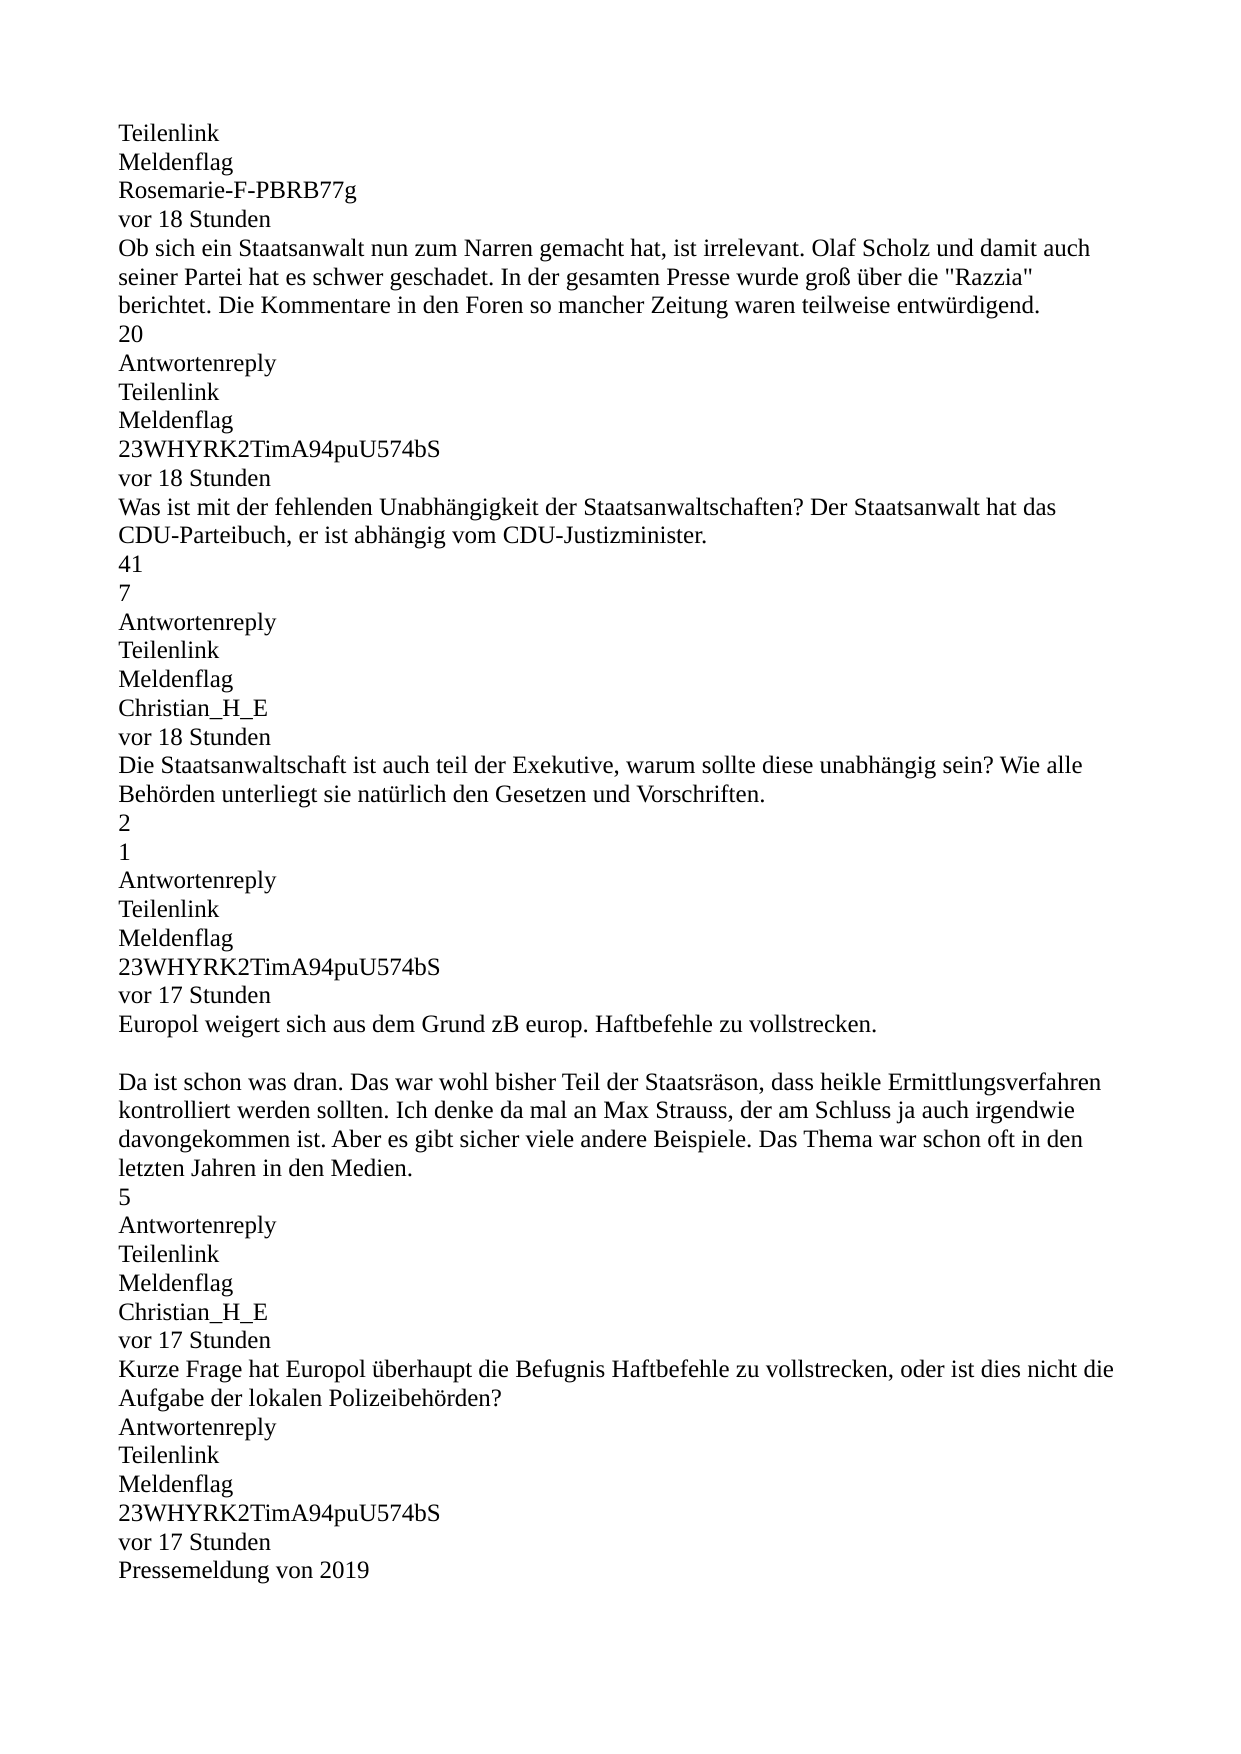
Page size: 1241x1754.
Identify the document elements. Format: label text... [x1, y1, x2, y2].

text Kurze Frage hat Europol überhaupt die Befugnis Haftbefehle zu vollstrecken, oder ist dies nicht die Aufgabe der lokalen Polizeibehörden? [118, 1354, 1122, 1412]
text vor 18 Stunden [118, 204, 1122, 233]
text vor 18 Stunden [118, 463, 1122, 492]
text Die Staatsanwaltschaft ist auch teil der Exekutive, warum sollte diese unabhängig sein? Wie alle Behörden unterliegt sie natürlich den Gesetzen und Vorschriften. [118, 751, 1122, 808]
text 7 [118, 578, 1122, 607]
text Teilenlink [118, 377, 1122, 406]
text 23WHYRK2TimA94puU574bS [118, 1498, 1122, 1527]
text Teilenlink [118, 1239, 1122, 1268]
text Meldenflag [118, 923, 1122, 952]
text Teilenlink [118, 636, 1122, 664]
text Ob sich ein Staatsanwalt nun zum Narren gemacht hat, ist irrelevant. Olaf Scholz und damit auch seiner Partei hat es schwer geschadet. In der gesamten Presse wurde groß über die "Razzia" berichtet. Die Kommentare in den Foren so mancher Zeitung waren teilweise entwürdigend. [118, 233, 1122, 319]
text Meldenflag [118, 664, 1122, 693]
text Meldenflag [118, 1268, 1122, 1297]
text vor 17 Stunden [118, 981, 1122, 1009]
text Antwortenreply [118, 607, 1122, 636]
text 20 [118, 319, 1122, 348]
text 23WHYRK2TimA94puU574bS [118, 434, 1122, 463]
text Christian_H_E [118, 693, 1122, 722]
text 5 [118, 1182, 1122, 1211]
text Antwortenreply [118, 1211, 1122, 1239]
text Antwortenreply [118, 1412, 1122, 1441]
text Meldenflag [118, 406, 1122, 434]
text Meldenflag [118, 1469, 1122, 1498]
text vor 17 Stunden [118, 1326, 1122, 1354]
text Antwortenreply [118, 348, 1122, 377]
text vor 17 Stunden [118, 1527, 1122, 1556]
text Teilenlink [118, 894, 1122, 923]
text vor 18 Stunden [118, 722, 1122, 751]
text Christian_H_E [118, 1297, 1122, 1326]
text Teilenlink [118, 118, 1122, 147]
text Teilenlink [118, 1441, 1122, 1469]
text Was ist mit der fehlenden Unabhängigkeit der Staatsanwaltschaften? Der Staatsanwalt hat das CDU-Parteibuch, er ist abhängig vom CDU-Justizminister. [118, 492, 1122, 549]
text Rosemarie-F-PBRB77g [118, 176, 1122, 204]
text Meldenflag [118, 147, 1122, 176]
text Europol weigert sich aus dem Grund zB europ. Haftbefehle zu vollstrecken. Da ist schon was dran. Das war wohl bisher Teil der Staatsräson, dass heikle Ermittlungsverfahren kontrolliert werden sollten. Ich denke da mal an Max Strauss, der am Schluss ja auch irgendwie davongekommen ist. Aber es gibt sicher viele andere Beispiele. Das Thema war schon oft in den letzten Jahren in den Medien. [118, 1009, 1122, 1182]
text Antwortenreply [118, 866, 1122, 894]
text 2 [118, 808, 1122, 837]
text Pressemeldung von 2019 [118, 1556, 1122, 1613]
text 23WHYRK2TimA94puU574bS [118, 952, 1122, 981]
text 1 [118, 837, 1122, 866]
text 41 [118, 549, 1122, 578]
